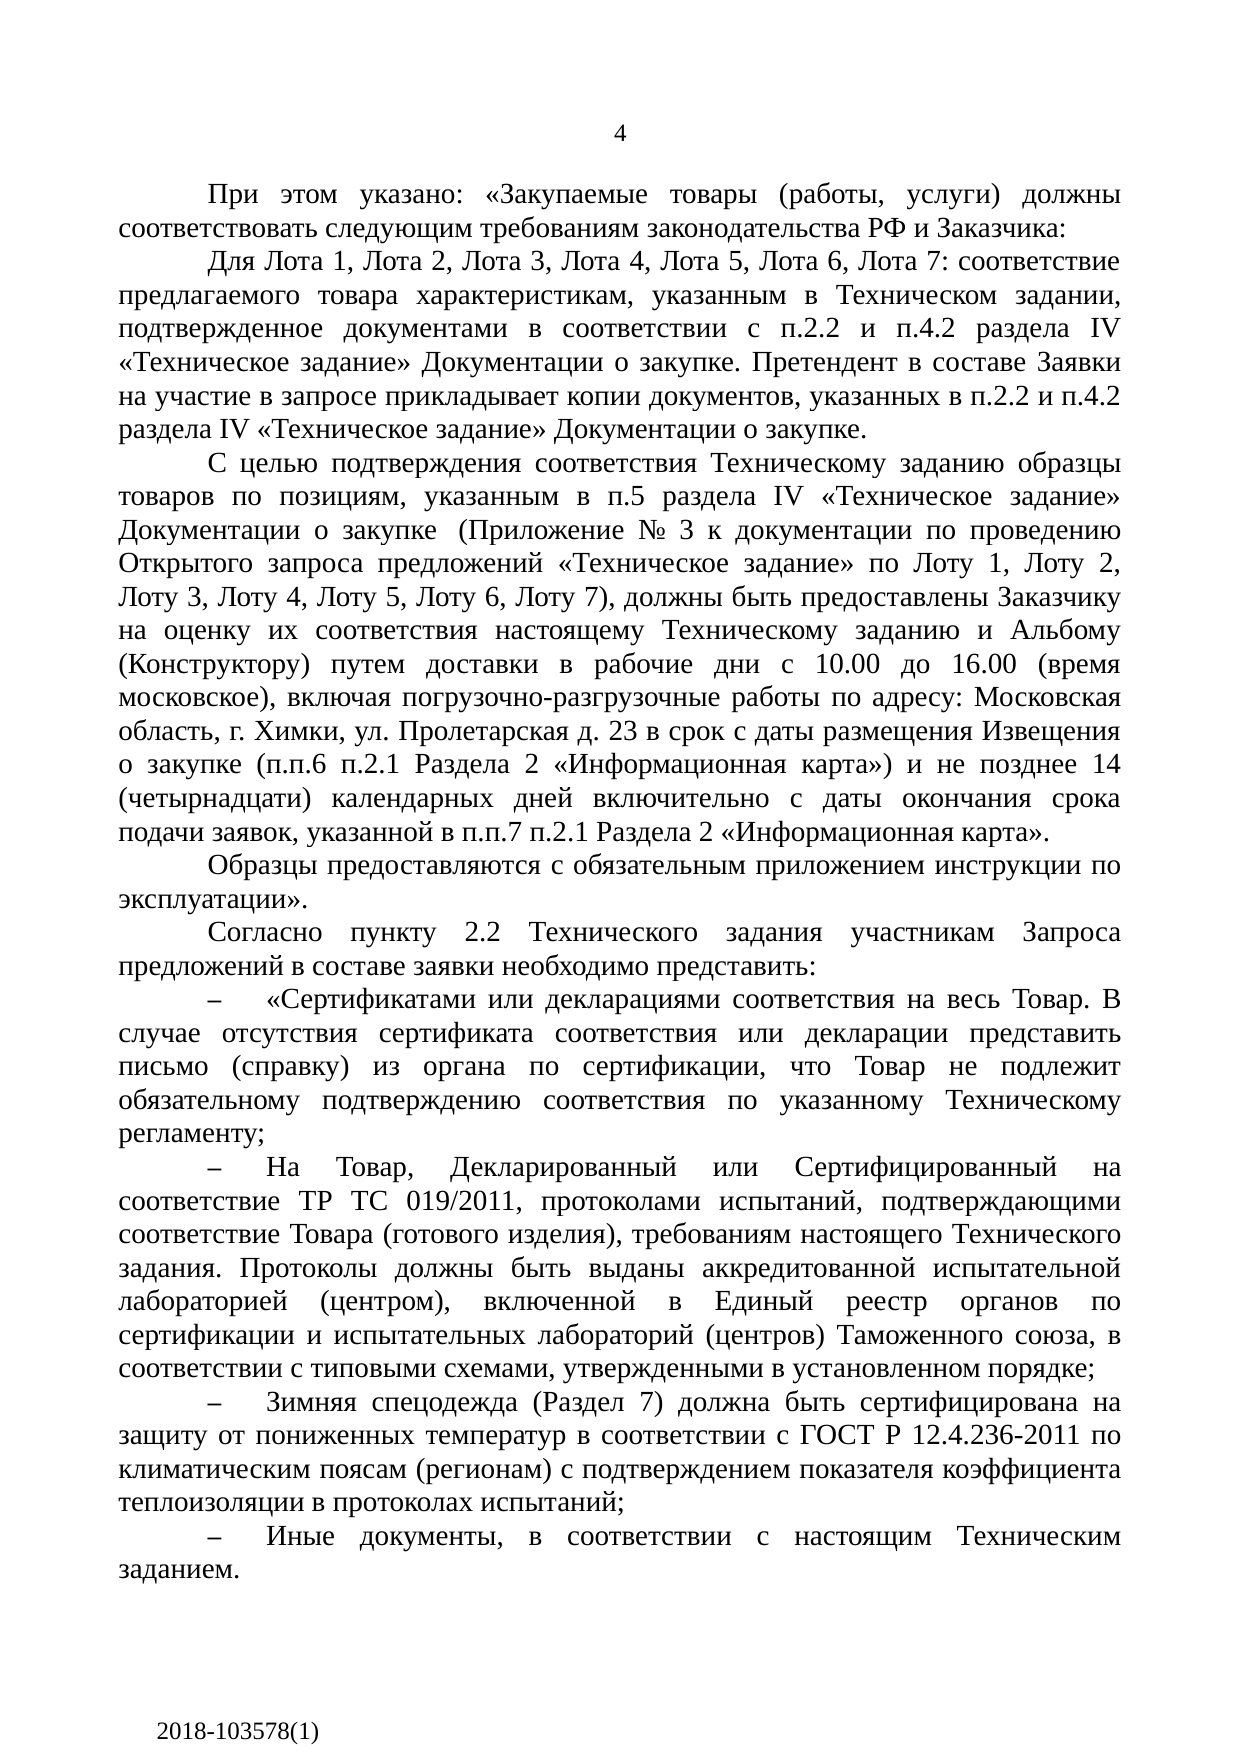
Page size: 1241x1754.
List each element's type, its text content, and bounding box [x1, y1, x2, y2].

list Иные документы, в соответствии с настоящим Техническим заданием. [118, 1518, 1122, 1585]
text С целью подтверждения соответствия Техническому заданию образцы товаров по позициям, указанным в п.5 раздела IV «Техническое задание» Документации о закупке (Приложение № 3 к документации по проведению Открытого запроса предложений «Техническое задание» по Лоту 1, Лоту 2, Лоту 3, Лоту 4, Лоту 5, Лоту 6, Лоту 7), должны быть предоставлены Заказчику на оценку их соответствия настоящему Техническому заданию и Альбому (Конструктору) путем доставки в рабочие дни с 10.00 до 16.00 (время московское), включая погрузочно-разгрузочные работы по адресу: Московская область, г. Химки, ул. Пролетарская д. 23 в срок с даты размещения Извещения о закупке (п.п.6 п.2.1 Раздела 2 «Информационная карта») и не позднее 14 (четырнадцати) календарных дней включительно с даты окончания срока подачи заявок, указанной в п.п.7 п.2.1 Раздела 2 «Информационная карта». [118, 445, 1122, 847]
list На Товар, Декларированный или Сертифицированный на соответствие ТР ТС 019/2011, протоколами испытаний, подтверждающими соответствие Товара (готового изделия), требованиям настоящего Технического задания. Протоколы должны быть выданы аккредитованной испытательной лабораторией (центром), включенной в Единый реестр органов по сертификации и испытательных лабораторий (центров) Таможенного союза, в соответствии с типовыми схемами, утвержденными в установленном порядке; [118, 1149, 1122, 1384]
text Согласно пункту 2.2 Технического задания участникам Запроса предложений в составе заявки необходимо представить: [118, 914, 1122, 981]
list «Сертификатами или декларациями соответствия на весь Товар. В случае отсутствия сертификата соответствия или декларации представить письмо (справку) из органа по сертификации, что Товар не подлежит обязательному подтверждению соответствия по указанному Техническому регламенту; [118, 981, 1122, 1149]
text При этом указано: «Закупаемые товары (работы, услуги) должны соответствовать следующим требованиям законодательства РФ и Заказчика: [118, 176, 1122, 243]
text Для Лота 1, Лота 2, Лота 3, Лота 4, Лота 5, Лота 6, Лота 7: соответствие предлагаемого товара характеристикам, указанным в Техническом задании, подтвержденное документами в соответствии с п.2.2 и п.4.2 раздела IV «Техническое задание» Документации о закупке. Претендент в составе Заявки на участие в запросе прикладывает копии документов, указанных в п.2.2 и п.4.2 раздела IV «Техническое задание» Документации о закупке. [118, 243, 1122, 445]
list Зимняя спецодежда (Раздел 7) должна быть сертифицирована на защиту от пониженных температур в соответствии с ГОСТ Р 12.4.236-2011 по климатическим поясам (регионам) с подтверждением показателя коэффициента теплоизоляции в протоколах испытаний; [118, 1384, 1122, 1518]
text Образцы предоставляются с обязательным приложением инструкции по эксплуатации». [118, 847, 1122, 914]
